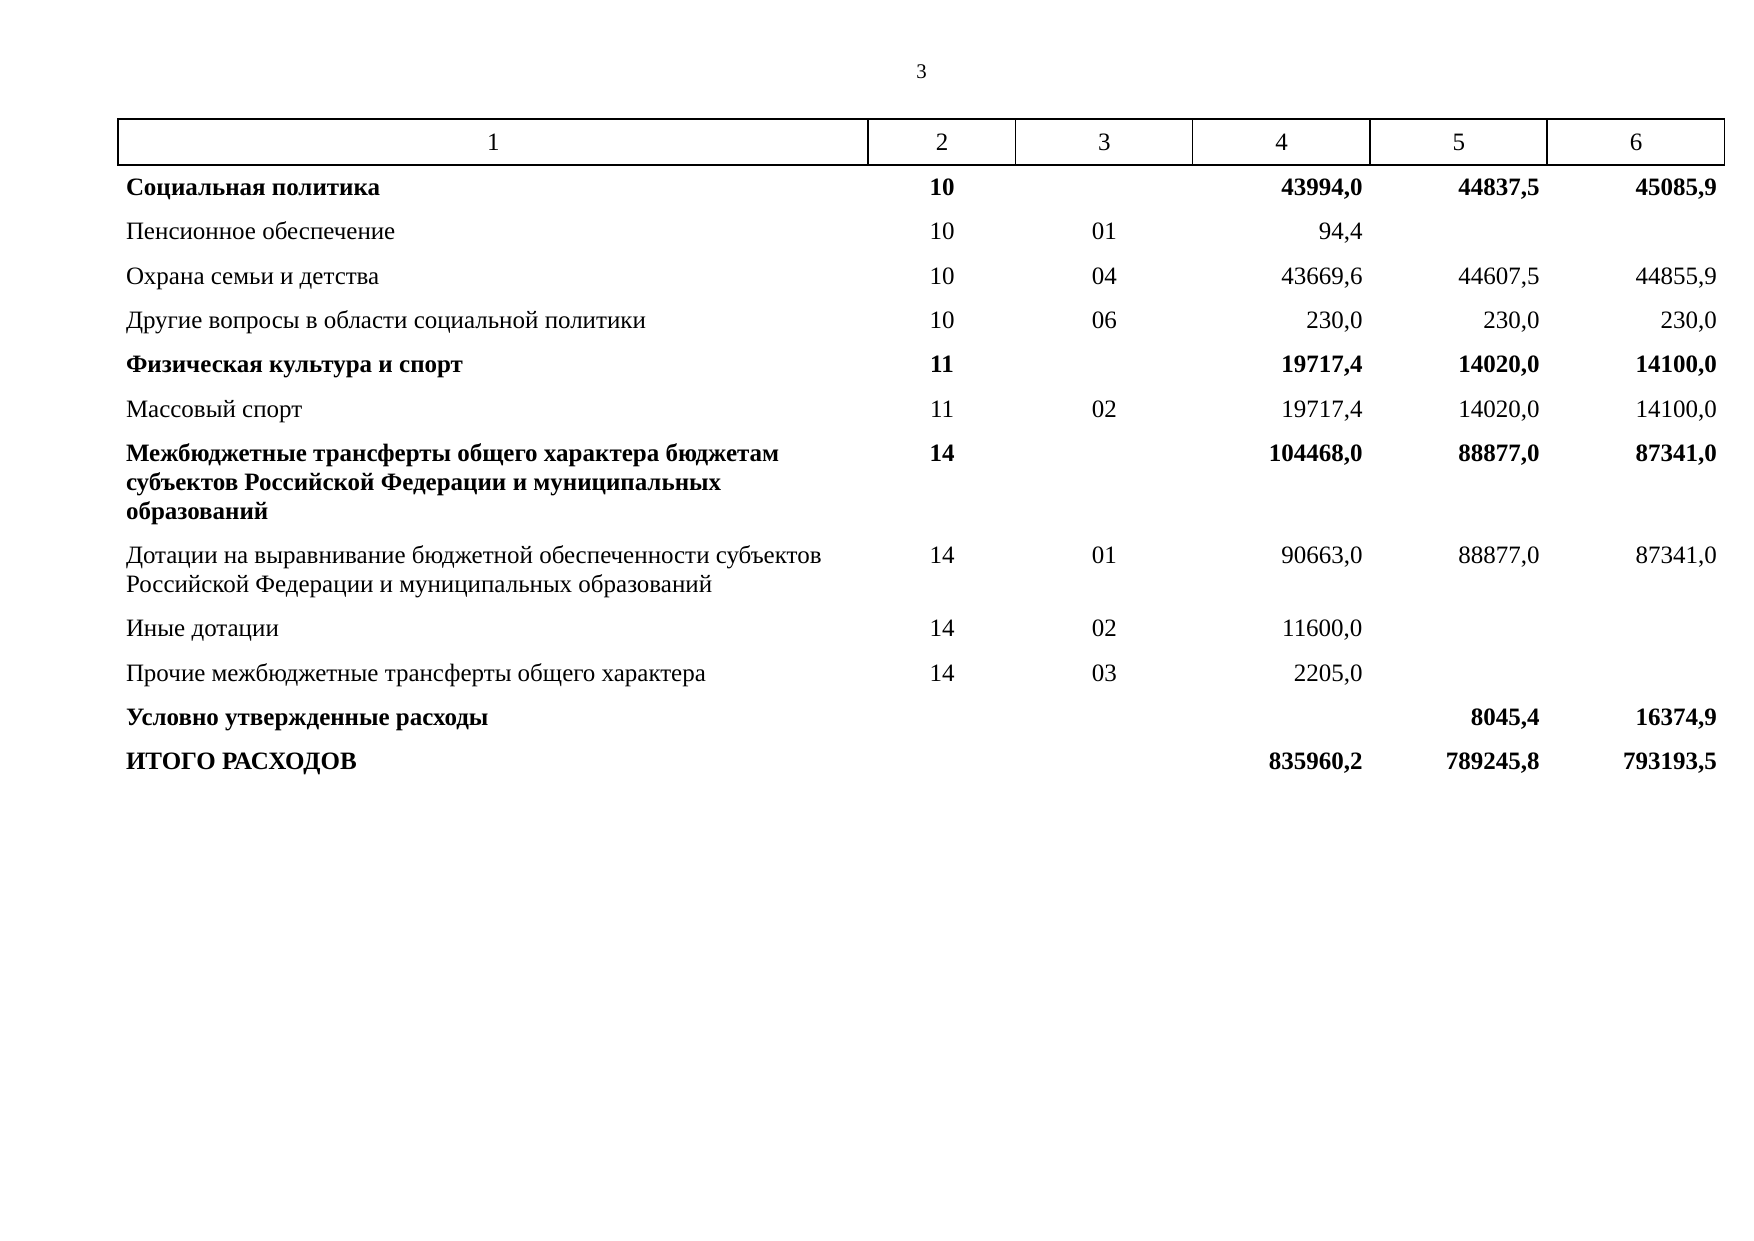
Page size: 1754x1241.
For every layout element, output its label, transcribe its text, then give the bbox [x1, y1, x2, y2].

table_cell 14 [868, 532, 1016, 605]
table_cell 8045,4 [1370, 694, 1547, 738]
table_cell 14 [868, 605, 1016, 650]
table_cell 2205,0 [1193, 650, 1370, 694]
table_header 4 [1201, 128, 1362, 156]
table_cell 230,0 [1370, 297, 1547, 342]
table_cell 44607,5 [1370, 253, 1547, 297]
table_header 3 [1023, 128, 1185, 156]
table_cell 230,0 [1547, 297, 1724, 342]
table_cell 11600,0 [1193, 605, 1370, 650]
table_cell 04 [1016, 253, 1193, 297]
table_cell [1016, 166, 1193, 208]
table_cell 14100,0 [1547, 342, 1724, 386]
table_cell [868, 694, 1016, 738]
table_header 1 [126, 128, 860, 156]
table_cell Иные дотации [118, 605, 868, 650]
table_cell 16374,9 [1547, 694, 1724, 738]
table_cell [1016, 430, 1193, 532]
table_cell Физическая культура и спорт [118, 342, 868, 386]
table_cell 87341,0 [1547, 532, 1724, 605]
table_cell 789245,8 [1370, 739, 1547, 783]
table_cell Пенсионное обеспечение [118, 209, 868, 253]
table_cell [1547, 650, 1724, 694]
table_cell [1370, 650, 1547, 694]
table_cell Межбюджетные трансферты общего характера бюджетам субъектов Российской Федерации и муниципальных образований [118, 430, 868, 532]
table_cell Условно утвержденные расходы [118, 694, 868, 738]
table_cell Массовый спорт [118, 386, 868, 430]
table_cell ИТОГО РАСХОДОВ [118, 739, 868, 783]
table_cell Другие вопросы в области социальной политики [118, 297, 868, 342]
table_cell Социальная политика [118, 166, 868, 208]
table_cell 44837,5 [1370, 166, 1547, 208]
table_cell 01 [1016, 209, 1193, 253]
table_cell 43669,6 [1193, 253, 1370, 297]
table_cell 10 [868, 253, 1016, 297]
table_cell [1193, 694, 1370, 738]
table_cell 11 [868, 342, 1016, 386]
table_cell [1370, 209, 1547, 253]
table_cell 88877,0 [1370, 532, 1547, 605]
table_cell 793193,5 [1547, 739, 1724, 783]
table_header [1016, 120, 1192, 164]
table_cell 90663,0 [1193, 532, 1370, 605]
table_header 2 [876, 128, 1008, 156]
table_cell [1547, 209, 1724, 253]
table_cell [1370, 605, 1547, 650]
table_cell 03 [1016, 650, 1193, 694]
table_cell 14020,0 [1370, 342, 1547, 386]
table_cell 02 [1016, 386, 1193, 430]
table_cell 19717,4 [1193, 386, 1370, 430]
table_cell 14100,0 [1547, 386, 1724, 430]
table_cell 88877,0 [1370, 430, 1547, 532]
table_cell 230,0 [1193, 297, 1370, 342]
table_cell 02 [1016, 605, 1193, 650]
table_cell [1016, 739, 1193, 783]
table_cell Прочие межбюджетные трансферты общего характера [118, 650, 868, 694]
table_cell 94,4 [1193, 209, 1370, 253]
table_cell 10 [868, 166, 1016, 208]
table_cell 87341,0 [1547, 430, 1724, 532]
table_cell 10 [868, 209, 1016, 253]
table_cell 01 [1016, 532, 1193, 605]
table_cell 835960,2 [1193, 739, 1370, 783]
table_header [869, 120, 1015, 164]
table_header 5 [1378, 128, 1539, 156]
table_cell 45085,9 [1547, 166, 1724, 208]
table_cell 14 [868, 430, 1016, 532]
table_header [1193, 120, 1369, 164]
table_cell [1547, 605, 1724, 650]
table_cell 14020,0 [1370, 386, 1547, 430]
table_cell [1016, 694, 1193, 738]
table_cell [868, 739, 1016, 783]
table_cell 43994,0 [1193, 166, 1370, 208]
table_cell [1016, 342, 1193, 386]
table_cell 14 [868, 650, 1016, 694]
table_cell 19717,4 [1193, 342, 1370, 386]
table_cell 104468,0 [1193, 430, 1370, 532]
table_cell 11 [868, 386, 1016, 430]
table_cell 44855,9 [1547, 253, 1724, 297]
table_header [1548, 120, 1724, 164]
table_cell 10 [868, 297, 1016, 342]
table_header 6 [1555, 128, 1716, 156]
table_header [119, 120, 867, 164]
table_cell Охрана семьи и детства [118, 253, 868, 297]
table_cell Дотации на выравнивание бюджетной обеспеченности субъектов Российской Федерации и муниципальных образований [118, 532, 868, 605]
table_cell 06 [1016, 297, 1193, 342]
table_header [1371, 120, 1546, 164]
